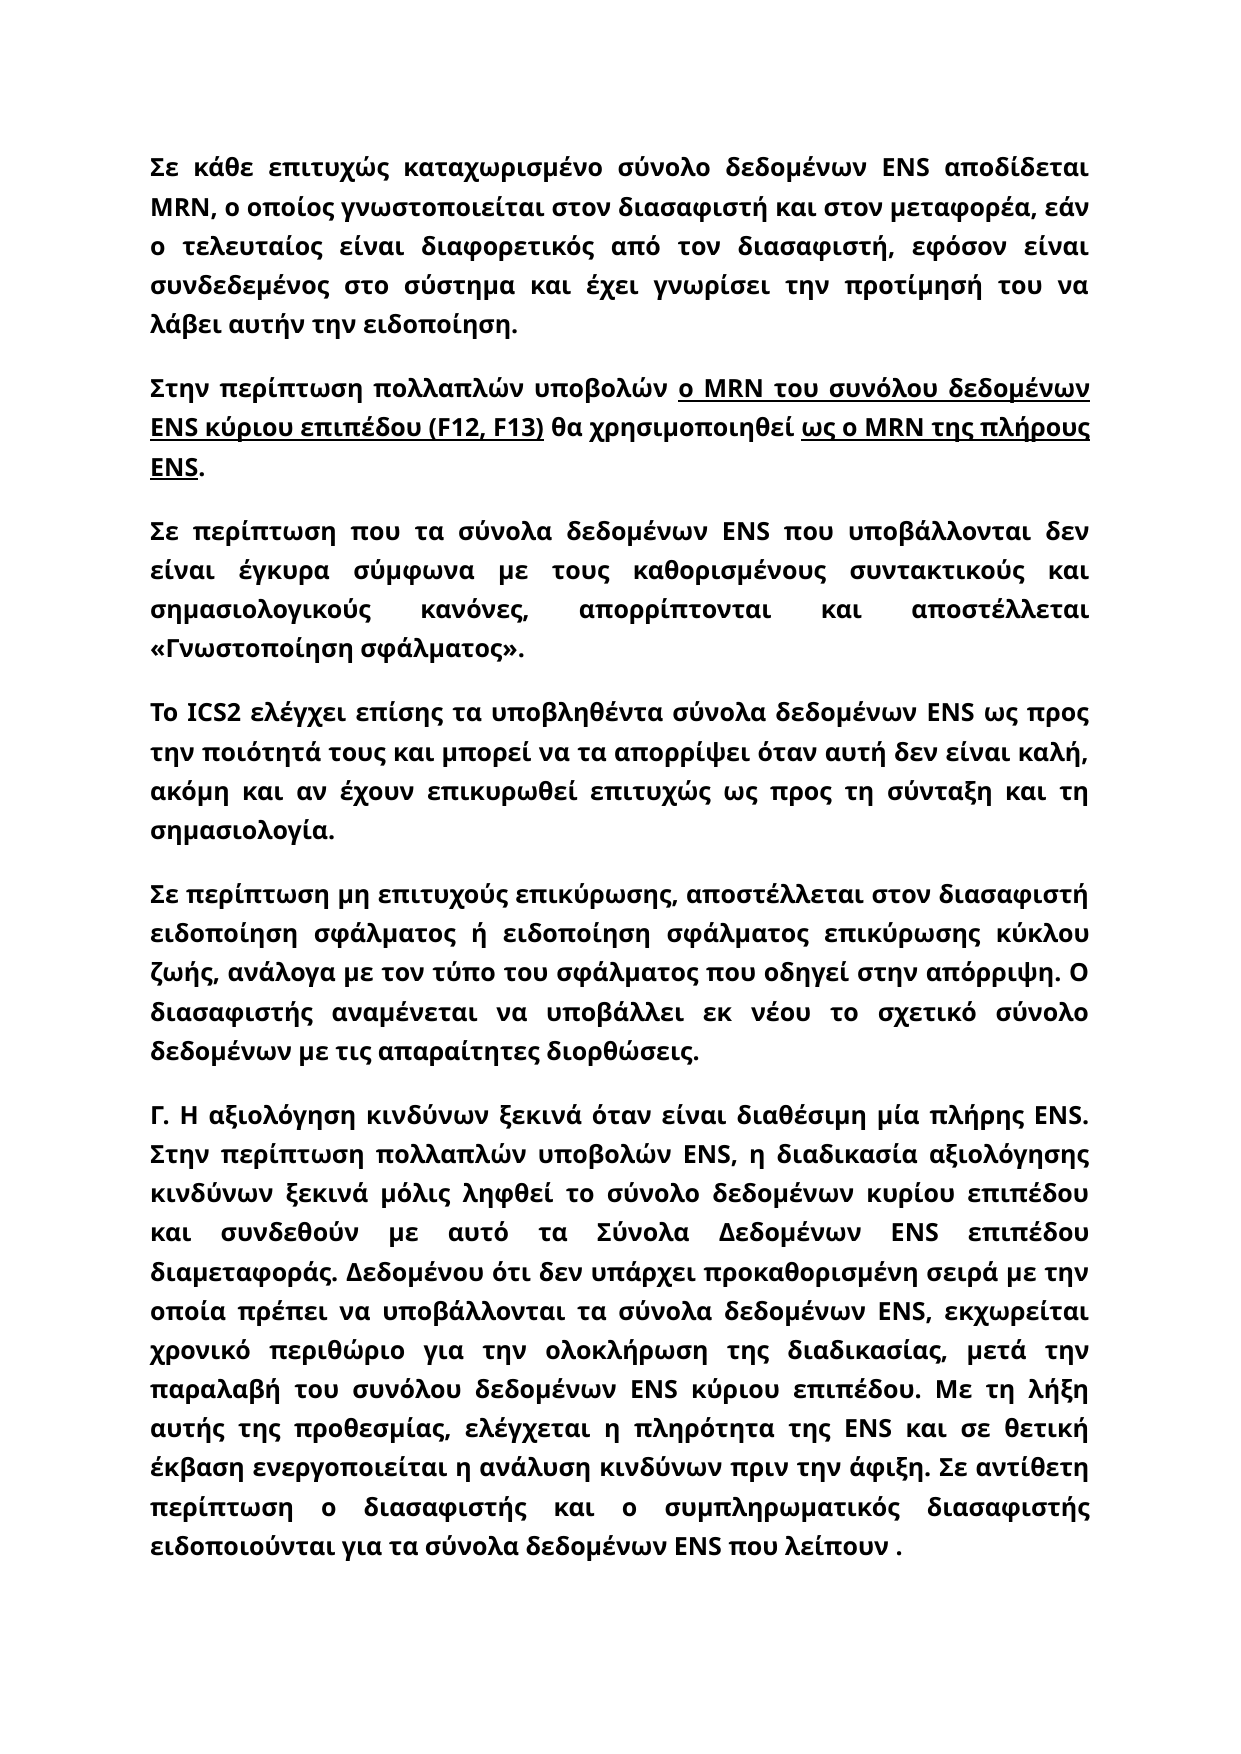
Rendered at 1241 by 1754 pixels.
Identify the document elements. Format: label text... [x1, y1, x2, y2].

text Το ICS2 ελέγχει επίσης τα υποβληθέντα σύνολα δεδομένων ENS ως προς την ποιότητά τους και μπορεί να τα απορρίψει όταν αυτή δεν είναι καλή, ακόμη και αν έχουν επικυρωθεί επιτυχώς ως προς τη σύνταξη και τη σημασιολογία. [150, 695, 1090, 847]
text Γ. Η αξιολόγηση κινδύνων ξεκινά όταν είναι διαθέσιμη μία πλήρης ENS. Στην περίπτωση πολλαπλών υποβολών ENS, η διαδικασία αξιολόγησης κινδύνων ξεκινά μόλις ληφθεί το σύνολο δεδομένων κυρίου επιπέδου και συνδεθούν με αυτό τα Σύνολα Δεδομένων ENS επιπέδου διαμεταφοράς. Δεδομένου ότι δεν υπάρχει προκαθορισμένη σειρά με την οποία πρέπει να υποβάλλονται τα σύνολα δεδομένων ENS, εκχωρείται χρονικό περιθώριο για την ολοκλήρωση της διαδικασίας, μετά την παραλαβή του συνόλου δεδομένων ENS κύριου επιπέδου. Με τη λήξη αυτής της προθεσμίας, ελέγχεται η πληρότητα της ENS και σε θετική έκβαση ενεργοποιείται η ανάλυση κινδύνων πριν την άφιξη. Σε αντίθετη περίπτωση ο διασαφιστής και ο συμπληρωματικός διασαφιστής ειδοποιούνται για τα σύνολα δεδομένων ENS που λείπουν . [150, 1097, 1090, 1562]
text Σε περίπτωση μη επιτυχούς επικύρωσης, αποστέλλεται στον διασαφιστή ειδοποίηση σφάλματος ή ειδοποίηση σφάλματος επικύρωσης κύκλου ζωής, ανάλογα με τον τύπο του σφάλματος που οδηγεί στην απόρριψη. Ο διασαφιστής αναμένεται να υποβάλλει εκ νέου το σχετικό σύνολο δεδομένων με τις απαραίτητες διορθώσεις. [150, 877, 1090, 1067]
text Σε περίπτωση που τα σύνολα δεδομένων ENS που υποβάλλονται δεν είναι έγκυρα σύμφωνα με τους καθορισμένους συντακτικούς και σημασιολογικούς κανόνες, απορρίπτονται και αποστέλλεται «Γνωστοποίηση σφάλματος». [150, 513, 1090, 665]
text Στην περίπτωση πολλαπλών υποβολών ο MRN του συνόλου δεδομένων ENS κύριου επιπέδου (F12, F13) θα χρησιμοποιηθεί ως ο MRN της πλήρους ENS. [150, 371, 1090, 483]
text Σε κάθε επιτυχώς καταχωρισμένο σύνολο δεδομένων ENS αποδίδεται MRN, ο οποίος γνωστοποιείται στον διασαφιστή και στον μεταφορέα, εάν ο τελευταίος είναι διαφορετικός από τον διασαφιστή, εφόσον είναι συνδεδεμένος στο σύστημα και έχει γνωρίσει την προτίμησή του να λάβει αυτήν την ειδοποίηση. [150, 150, 1090, 341]
